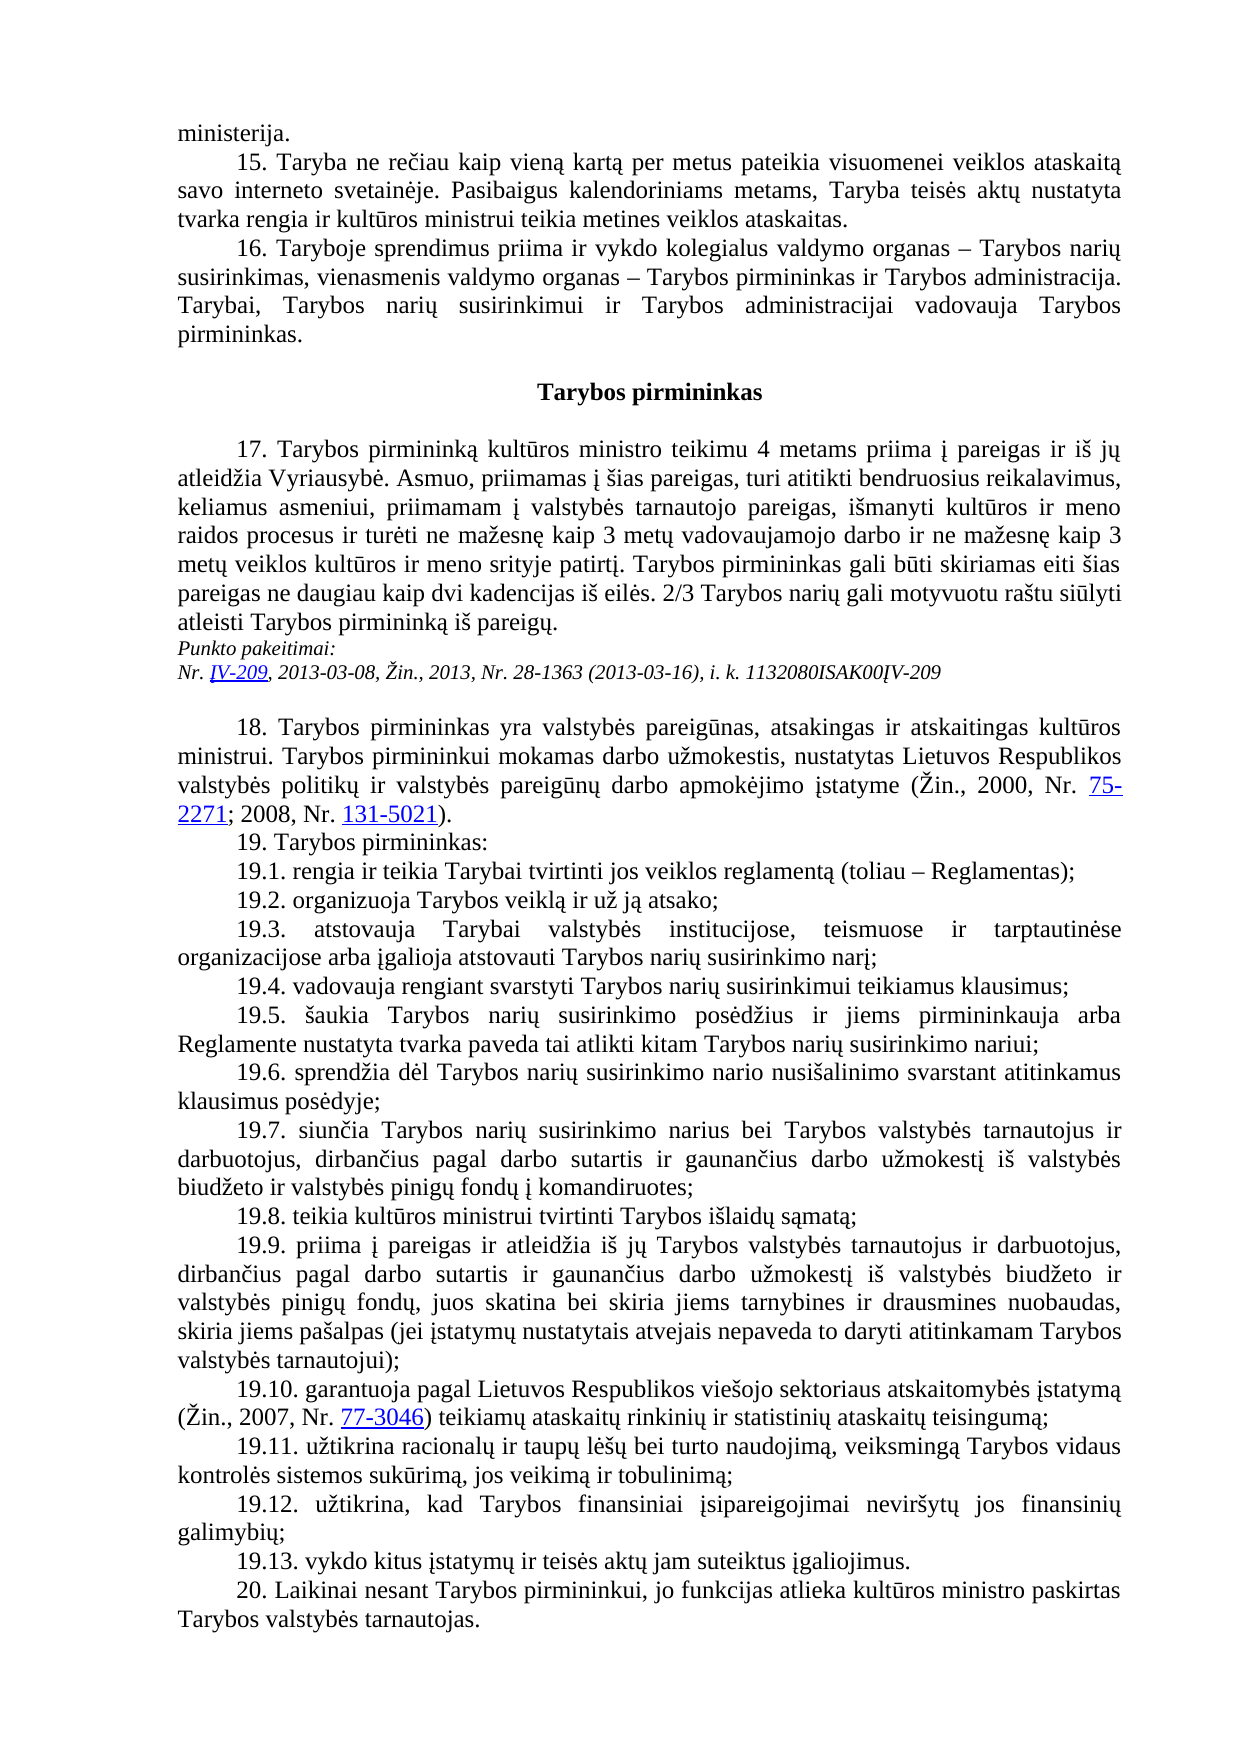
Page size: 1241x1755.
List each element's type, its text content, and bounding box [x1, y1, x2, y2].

text 19.6. sprendžia dėl Tarybos narių susirinkimo nario nusišalinimo svarstant atitinkamus klausimus posėdyje; [177, 1057, 1122, 1115]
text 19.3. atstovauja Tarybai valstybės institucijose, teismuose ir tarptautinėse organizacijose arba įgalioja atstovauti Tarybos narių susirinkimo narį; [177, 914, 1122, 971]
text 19.12. užtikrina, kad Tarybos finansiniai įsipareigojimai neviršytų jos finansinių galimybių; [177, 1489, 1122, 1546]
text 19.1. rengia ir teikia Tarybai tvirtinti jos veiklos reglamentą (toliau – Reglamentas); [177, 856, 1122, 885]
text 19.8. teikia kultūros ministrui tvirtinti Tarybos išlaidų sąmatą; [177, 1201, 1122, 1230]
text 17. Tarybos pirmininką kultūros ministro teikimu 4 metams priima į pareigas ir iš jų atleidžia Vyriausybė. Asmuo, priimamas į šias pareigas, turi atitikti bendruosius reikalavimus, keliamus asmeniui, priimamam į valstybės tarnautojo pareigas, išmanyti kultūros ir meno raidos procesus ir turėti ne mažesnę kaip 3 metų vadovaujamojo darbo ir ne mažesnę kaip 3 metų veiklos kultūros ir meno srityje patirtį. Tarybos pirmininkas gali būti skiriamas eiti šias pareigas ne daugiau kaip dvi kadencijas iš eilės. 2/3 Tarybos narių gali motyvuotu raštu siūlyti atleisti Tarybos pirmininką iš pareigų. [177, 434, 1122, 636]
text Tarybos pirmininkas [177, 377, 1122, 406]
text 19.4. vadovauja rengiant svarstyti Tarybos narių susirinkimui teikiamus klausimus; [177, 971, 1122, 1000]
text 19.2. organizuoja Tarybos veiklą ir už ją atsako; [177, 885, 1122, 914]
text 19.5. šaukia Tarybos narių susirinkimo posėdžius ir jiems pirmininkauja arba Reglamente nustatyta tvarka paveda tai atlikti kitam Tarybos narių susirinkimo nariui; [177, 1000, 1122, 1057]
text Punkto pakeitimai: [177, 636, 1122, 660]
text 16. Taryboje sprendimus priima ir vykdo kolegialus valdymo organas – Tarybos narių susirinkimas, vienasmenis valdymo organas – Tarybos pirmininkas ir Tarybos administracija. Tarybai, Tarybos narių susirinkimui ir Tarybos administracijai vadovauja Tarybos pirmininkas. [177, 233, 1122, 348]
text 19.10. garantuoja pagal Lietuvos Respublikos viešojo sektoriaus atskaitomybės įstatymą (Žin., 2007, Nr. 77-3046) teikiamų ataskaitų rinkinių ir statistinių ataskaitų teisingumą; [177, 1374, 1122, 1431]
text 19.11. užtikrina racionalų ir taupų lėšų bei turto naudojimą, veiksmingą Tarybos vidaus kontrolės sistemos sukūrimą, jos veikimą ir tobulinimą; [177, 1431, 1122, 1489]
text 18. Tarybos pirmininkas yra valstybės pareigūnas, atsakingas ir atskaitingas kultūros ministrui. Tarybos pirmininkui mokamas darbo užmokestis, nustatytas Lietuvos Respublikos valstybės politikų ir valstybės pareigūnų darbo apmokėjimo įstatyme (Žin., 2000, Nr. 75-2271; 2008, Nr. 131-5021). [177, 712, 1122, 827]
text 19.9. priima į pareigas ir atleidžia iš jų Tarybos valstybės tarnautojus ir darbuotojus, dirbančius pagal darbo sutartis ir gaunančius darbo užmokestį iš valstybės biudžeto ir valstybės pinigų fondų, juos skatina bei skiria jiems tarnybines ir drausmines nuobaudas, skiria jiems pašalpas (jei įstatymų nustatytais atvejais nepaveda to daryti atitinkamam Tarybos valstybės tarnautojui); [177, 1230, 1122, 1374]
text 19.7. siunčia Tarybos narių susirinkimo narius bei Tarybos valstybės tarnautojus ir darbuotojus, dirbančius pagal darbo sutartis ir gaunančius darbo užmokestį iš valstybės biudžeto ir valstybės pinigų fondų į komandiruotes; [177, 1115, 1122, 1201]
text 19.13. vykdo kitus įstatymų ir teisės aktų jam suteiktus įgaliojimus. [177, 1546, 1122, 1575]
text ministerija. [177, 118, 1122, 147]
text 19. Tarybos pirmininkas: [177, 827, 1122, 856]
text 20. Laikinai nesant Tarybos pirmininkui, jo funkcijas atlieka kultūros ministro paskirtas Tarybos valstybės tarnautojas. [177, 1575, 1122, 1632]
text Nr. ĮV-209, 2013-03-08, Žin., 2013, Nr. 28-1363 (2013-03-16), i. k. 1132080ISAK00ĮV-209 [177, 660, 1122, 684]
text 15. Taryba ne rečiau kaip vieną kartą per metus pateikia visuomenei veiklos ataskaitą savo interneto svetainėje. Pasibaigus kalendoriniams metams, Taryba teisės aktų nustatyta tvarka rengia ir kultūros ministrui teikia metines veiklos ataskaitas. [177, 147, 1122, 233]
